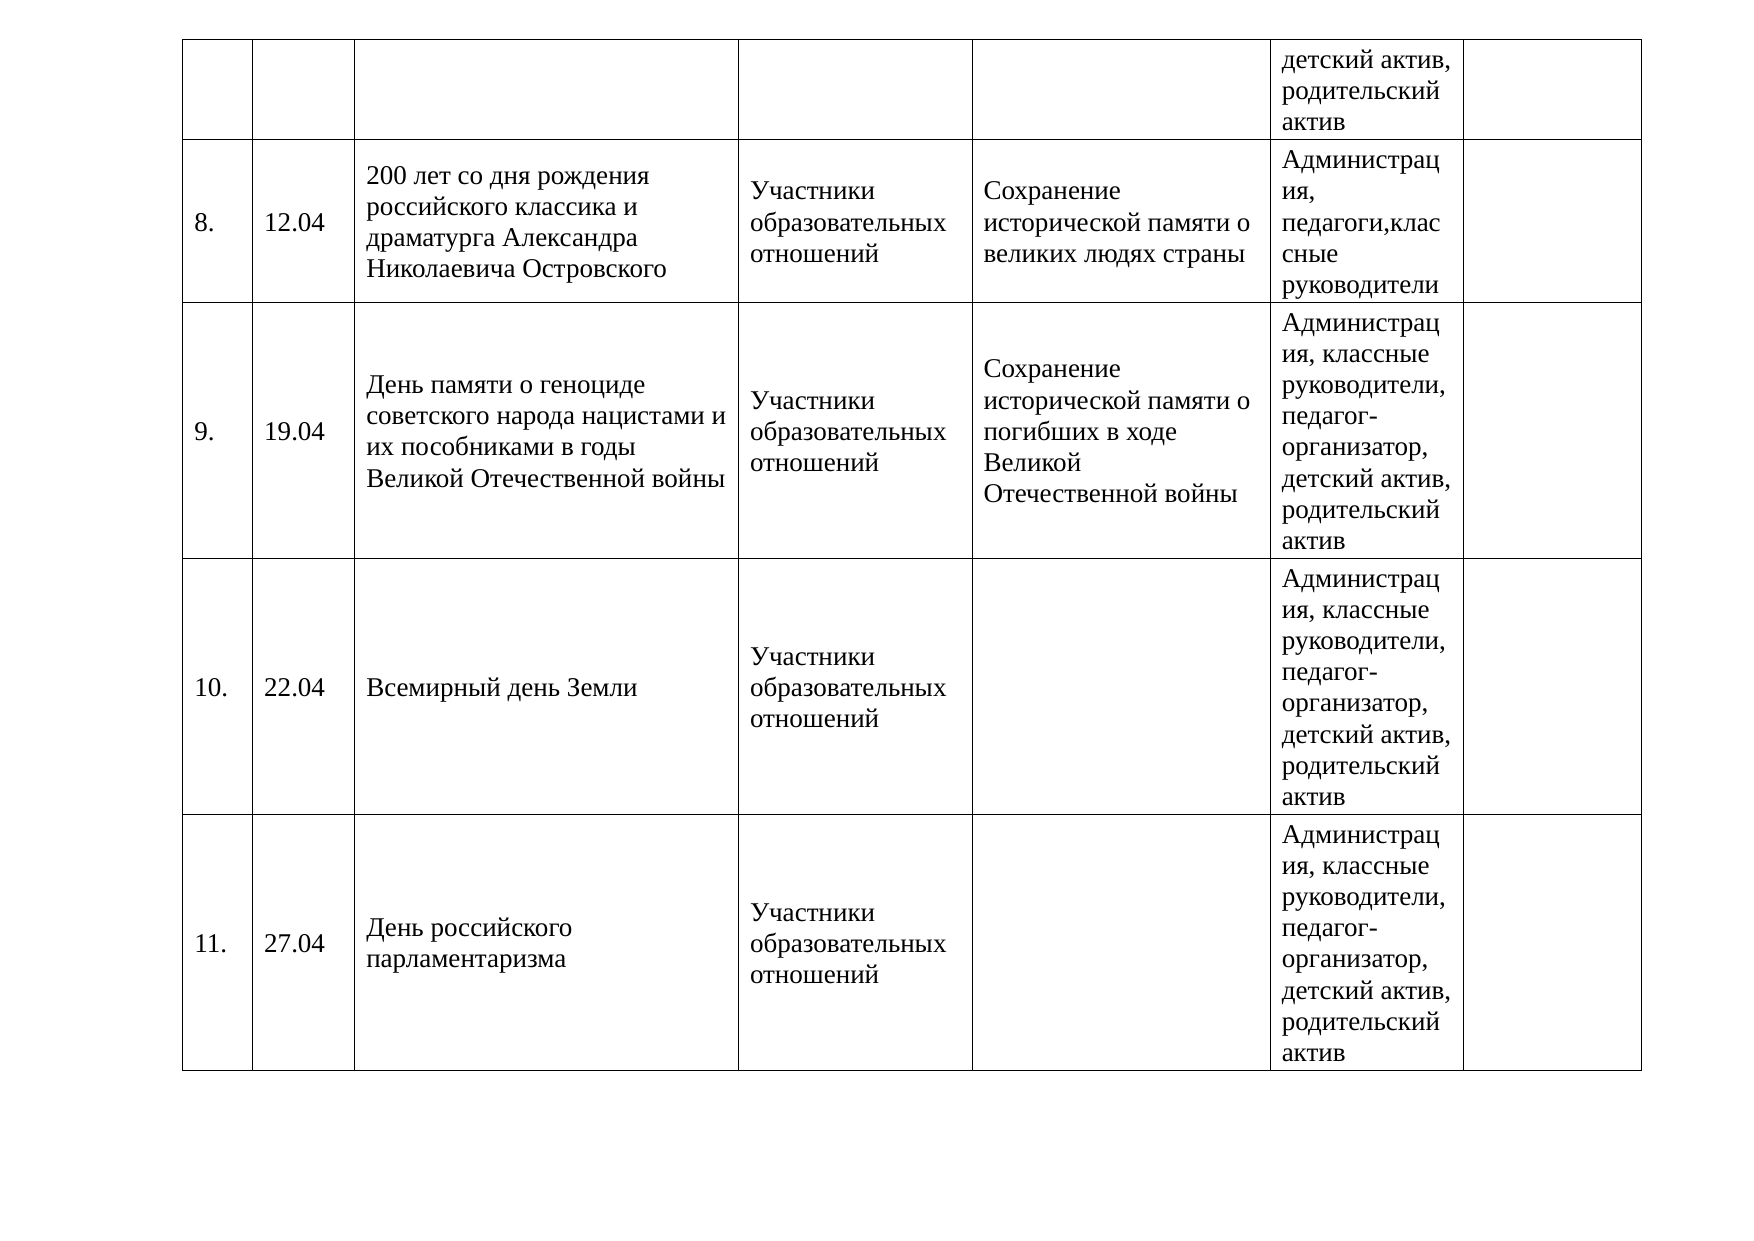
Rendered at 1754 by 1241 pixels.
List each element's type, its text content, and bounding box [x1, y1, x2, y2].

table_cell Администрация, классные руководители, педагог-организатор, детский актив, родительский актив [1271, 815, 1463, 1070]
table_cell Сохранение исторической памяти о погибших в ходе Великой Отечественной войны [973, 303, 1270, 558]
table_cell [973, 40, 1270, 139]
table_cell 22.04 [253, 559, 354, 814]
table_cell 8. [183, 140, 252, 302]
table_cell [973, 559, 1270, 814]
table_cell [253, 40, 354, 139]
table_cell [973, 815, 1270, 1070]
table_cell Участники образовательных отношений [739, 140, 972, 302]
table_cell Администрация, классные руководители, педагог-организатор, детский актив, родительский актив [1271, 559, 1463, 814]
table_cell Администрация, классные руководители, педагог-организатор, детский актив, родительский актив [1271, 303, 1463, 558]
table_cell [1464, 815, 1641, 1070]
table_cell 200 лет со дня рождения российского классика и драматурга Александра Николаевича Островского [355, 140, 738, 302]
table_cell [1464, 303, 1641, 558]
table_cell 10. [183, 559, 252, 814]
table_cell Администрация, педагоги,классные руководители [1271, 140, 1463, 302]
table_cell Всемирный день Земли [355, 559, 738, 814]
table_cell Участники образовательных отношений [739, 303, 972, 558]
table_cell [1464, 40, 1641, 139]
table_cell 12.04 [253, 140, 354, 302]
table_cell 27.04 [253, 815, 354, 1070]
table_cell Сохранение исторической памяти о великих людях страны [973, 140, 1270, 302]
table_cell [1464, 140, 1641, 302]
table_cell [355, 40, 738, 139]
table_cell Участники образовательных отношений [739, 559, 972, 814]
table_cell День памяти о геноциде советского народа нацистами и их пособниками в годы Великой Отечественной войны [355, 303, 738, 558]
table_cell Участники образовательных отношений [739, 815, 972, 1070]
table_cell [183, 40, 252, 139]
table_cell День российского парламентаризма [355, 815, 738, 1070]
table_cell [739, 40, 972, 139]
table_cell 9. [183, 303, 252, 558]
table_cell 19.04 [253, 303, 354, 558]
table_cell детский актив, родительский актив [1271, 40, 1463, 139]
table_cell 11. [183, 815, 252, 1070]
table_cell [1464, 559, 1641, 814]
